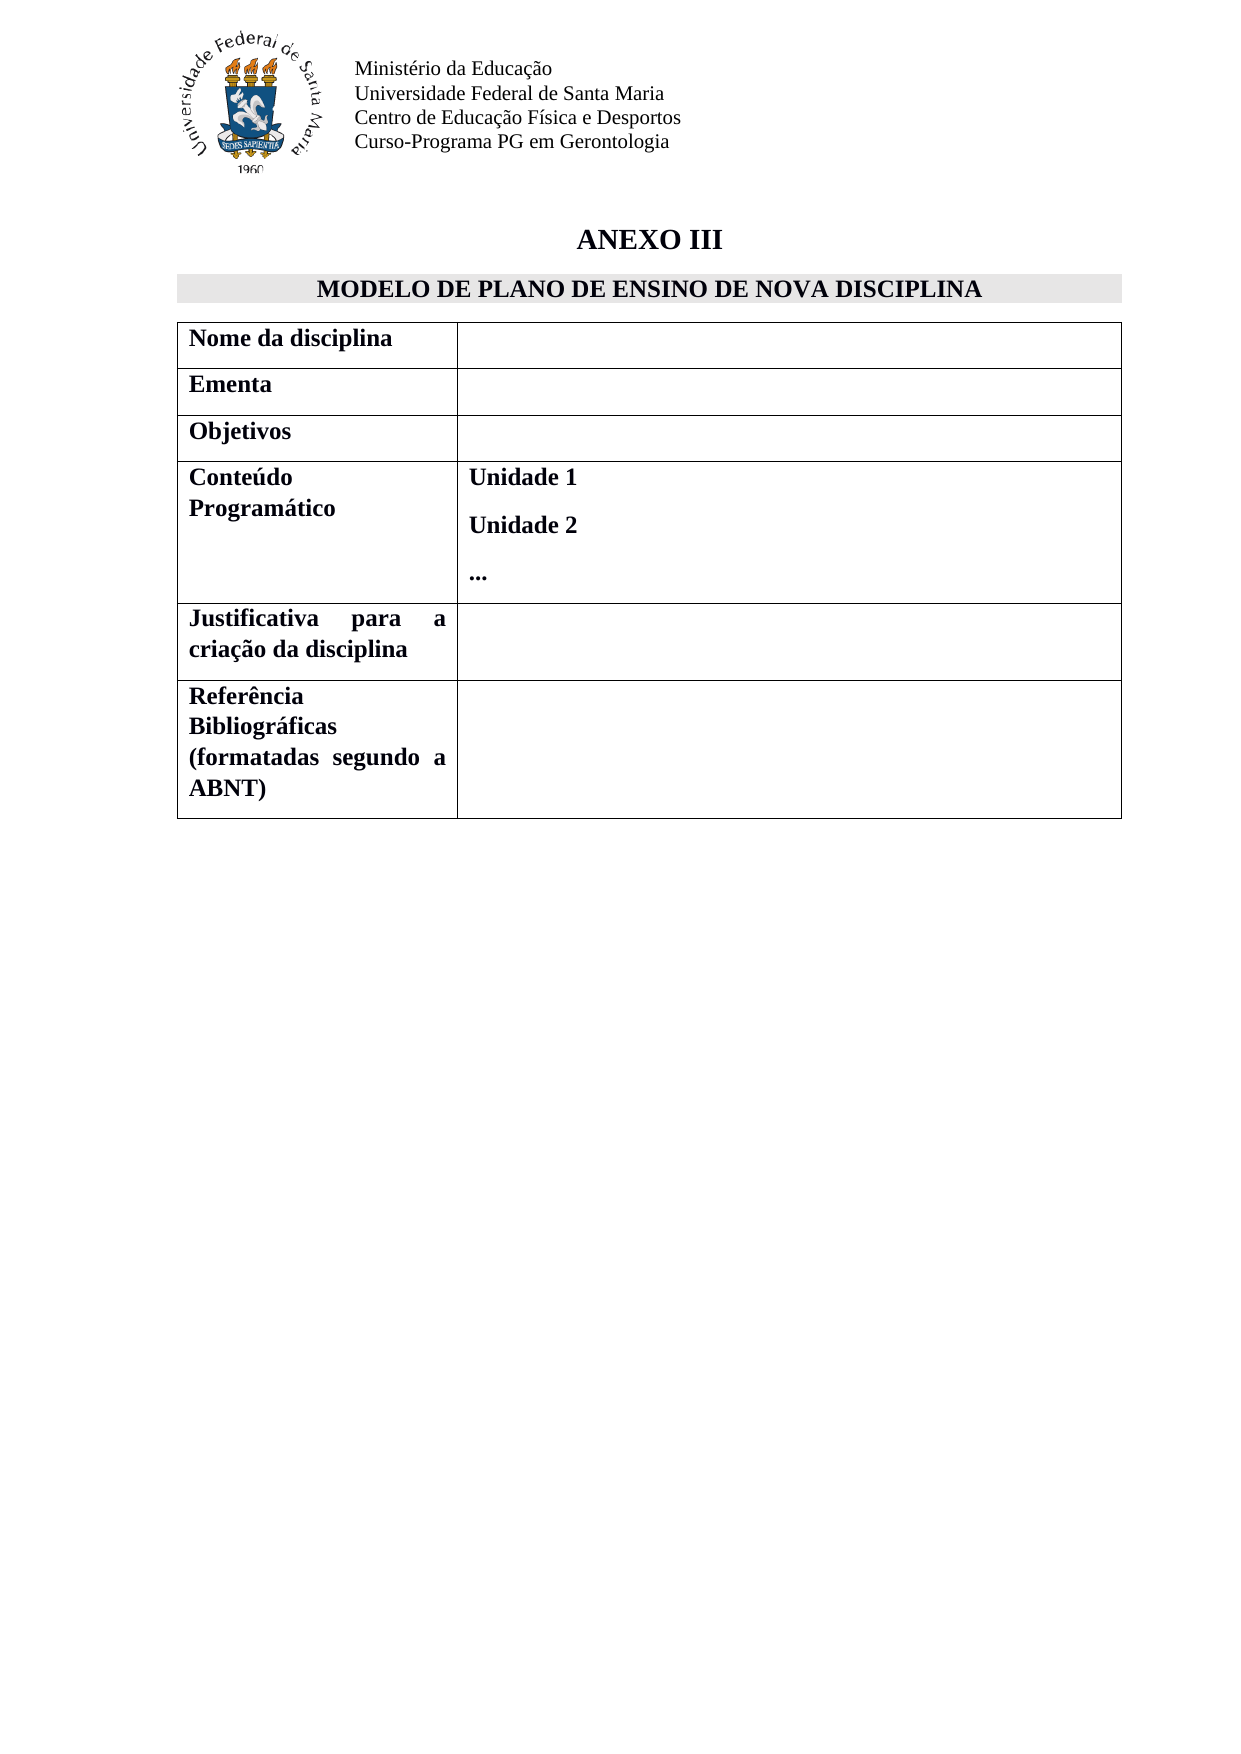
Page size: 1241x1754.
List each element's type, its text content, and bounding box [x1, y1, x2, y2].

table_cell Unidade 1 Unidade 2 ... [458, 462, 1121, 602]
picture [178, 29, 323, 174]
table_header Nome da disciplina [178, 323, 457, 368]
table_cell Conteúdo Programático [178, 462, 457, 602]
table_cell Justificativa para a criação da disciplina [178, 604, 457, 680]
table_cell [458, 681, 1121, 818]
table_cell Referência Bibliográficas (formatadas segundo a ABNT) [178, 681, 457, 818]
text MODELO DE PLANO DE ENSINO DE NOVA DISCIPLINA [177, 274, 1122, 303]
table_header [458, 323, 1121, 368]
table_cell Objetivos [178, 416, 457, 461]
table_cell Ementa [178, 369, 457, 415]
text ANEXO III [177, 222, 1122, 256]
table_cell [458, 416, 1121, 461]
table_cell [458, 369, 1121, 415]
table_cell [458, 604, 1121, 680]
